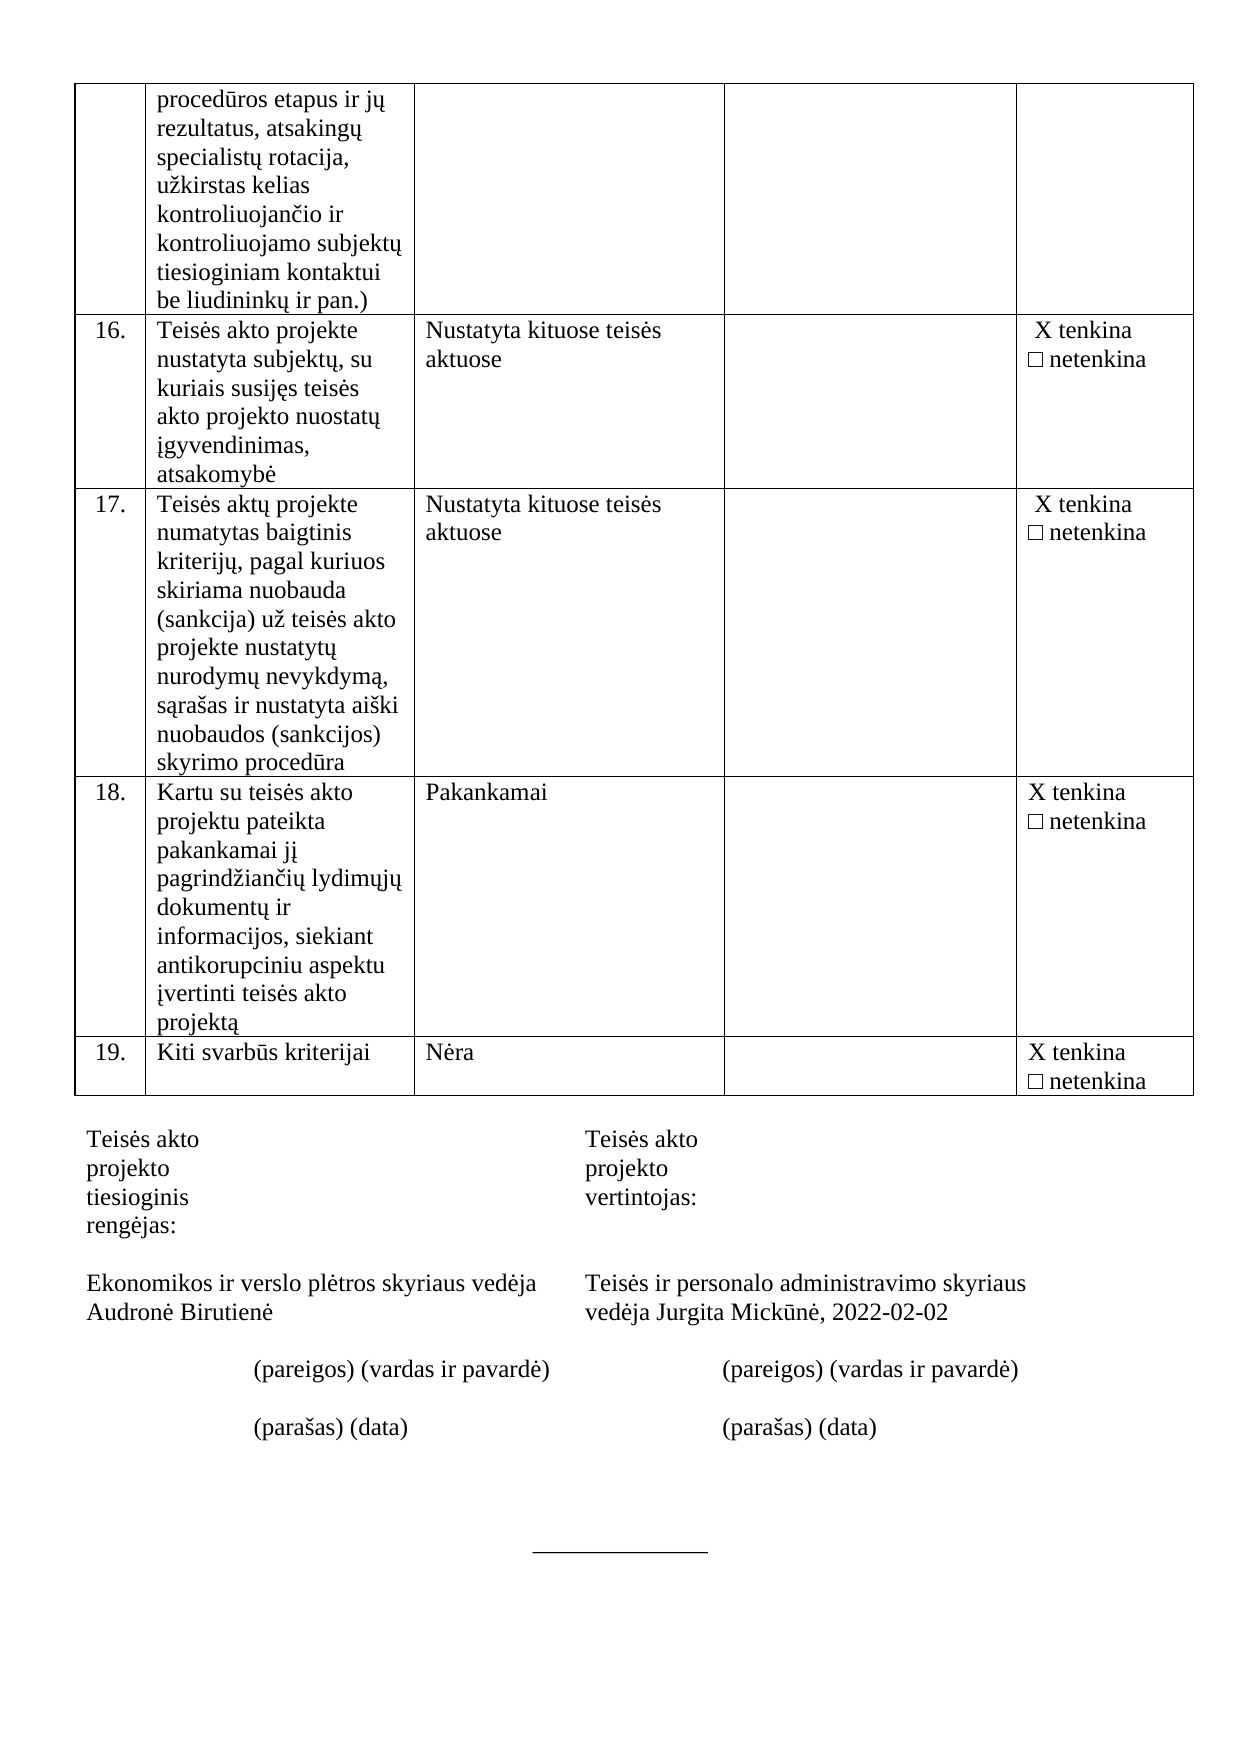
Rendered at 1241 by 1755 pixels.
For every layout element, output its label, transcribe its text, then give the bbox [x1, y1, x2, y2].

table_cell Teisės akto projekto vertintojas: [574, 1096, 711, 1268]
table_cell (parašas) (data) [242, 1412, 573, 1527]
table_cell X tenkina □ netenkina [1017, 489, 1193, 776]
table_cell X tenkina □ netenkina [1017, 777, 1193, 1036]
table_cell [725, 777, 1016, 1036]
table_cell Pakankamai [415, 777, 724, 1036]
table_cell Nustatyta kituose teisės aktuose [415, 315, 724, 488]
table_cell [1078, 1354, 1194, 1383]
table_cell [75, 1354, 242, 1383]
table_cell Teisės akto projekte nustatyta subjektų, su kuriais susijęs teisės akto projekto nuostatų įgyvendinimas, atsakomybė [146, 315, 414, 488]
table_cell [574, 1412, 711, 1527]
table_cell [242, 1096, 573, 1268]
table_cell Nėra [415, 1037, 724, 1094]
table_cell [415, 84, 724, 314]
table_cell 18. [76, 777, 145, 1036]
table_cell (pareigos) (vardas ir pavardė) [242, 1354, 573, 1383]
table_cell [75, 1412, 242, 1527]
table_cell Nustatyta kituose teisės aktuose [415, 489, 724, 776]
table_cell 19. [76, 1037, 145, 1094]
table_cell [75, 1383, 242, 1412]
table_cell Teisės akto projekto tiesioginis rengėjas: [75, 1096, 242, 1268]
table_cell Kartu su teisės akto projektu pateikta pakankamai jį pagrindžiančių lydimųjų dokumentų ir informacijos, siekiant antikorupciniu aspektu įvertinti teisės akto projektą [146, 777, 414, 1036]
table_cell [1078, 1096, 1194, 1268]
table_cell [1078, 1412, 1194, 1527]
table_cell Teisės aktų projekte numatytas baigtinis kriterijų, pagal kuriuos skiriama nuobauda (sankcija) už teisės akto projekte nustatytų nurodymų nevykdymą, sąrašas ir nustatyta aiški nuobaudos (sankcijos) skyrimo procedūra [146, 489, 414, 776]
table_cell Ekonomikos ir verslo plėtros skyriaus vedėja Audronė Birutienė [75, 1268, 573, 1354]
table_cell (parašas) (data) [711, 1412, 1078, 1527]
table_cell [725, 489, 1016, 776]
table_cell 16. [76, 315, 145, 488]
table_cell [1078, 1383, 1194, 1412]
table_cell [574, 1354, 711, 1383]
table_cell Kiti svarbūs kriterijai [146, 1037, 414, 1094]
table_cell Teisės ir personalo administravimo skyriaus vedėja Jurgita Mickūnė, 2022-02-02 [574, 1268, 1078, 1354]
table_cell [725, 84, 1016, 314]
table_cell [242, 1383, 573, 1412]
table_cell [711, 1096, 1078, 1268]
table_cell [574, 1383, 711, 1412]
table_cell [76, 84, 145, 314]
table_cell procedūros etapus ir jų rezultatus, atsakingų specialistų rotacija, užkirstas kelias kontroliuojančio ir kontroliuojamo subjektų tiesioginiam kontaktui be liudininkų ir pan.) [146, 84, 414, 314]
table_cell 17. [76, 489, 145, 776]
text ______________ [75, 1527, 1165, 1556]
table_cell [1078, 1268, 1194, 1354]
table_cell X tenkina □ netenkina [1017, 1037, 1193, 1094]
table_cell X tenkina □ netenkina [1017, 315, 1193, 488]
table_cell [725, 1037, 1016, 1094]
table_cell (pareigos) (vardas ir pavardė) [711, 1354, 1078, 1383]
table_cell [711, 1383, 1078, 1412]
table_cell [1017, 84, 1193, 314]
table_cell [725, 315, 1016, 488]
